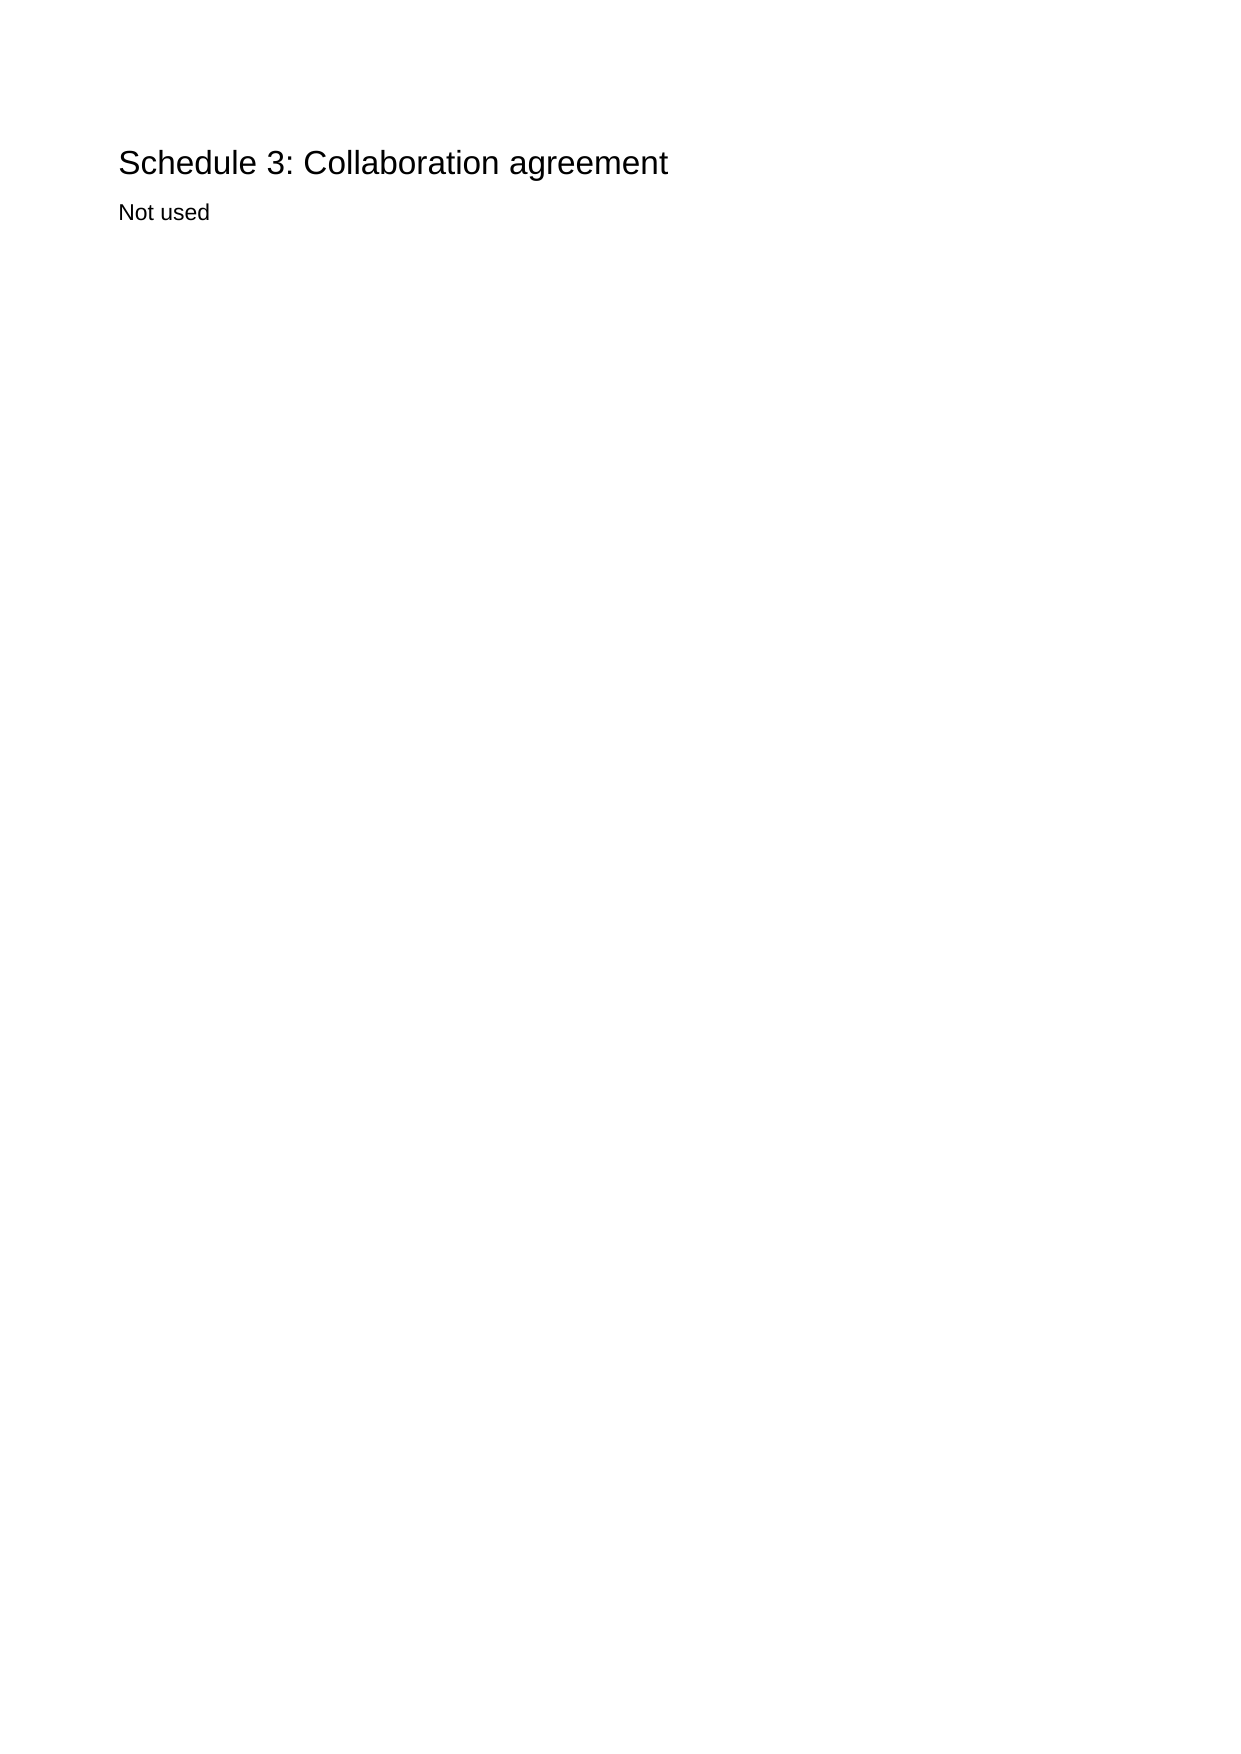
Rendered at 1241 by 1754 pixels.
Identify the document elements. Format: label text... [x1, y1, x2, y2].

subtitle Schedule 3: Collaboration agreement [118, 143, 1122, 181]
text Not used [118, 199, 1122, 226]
